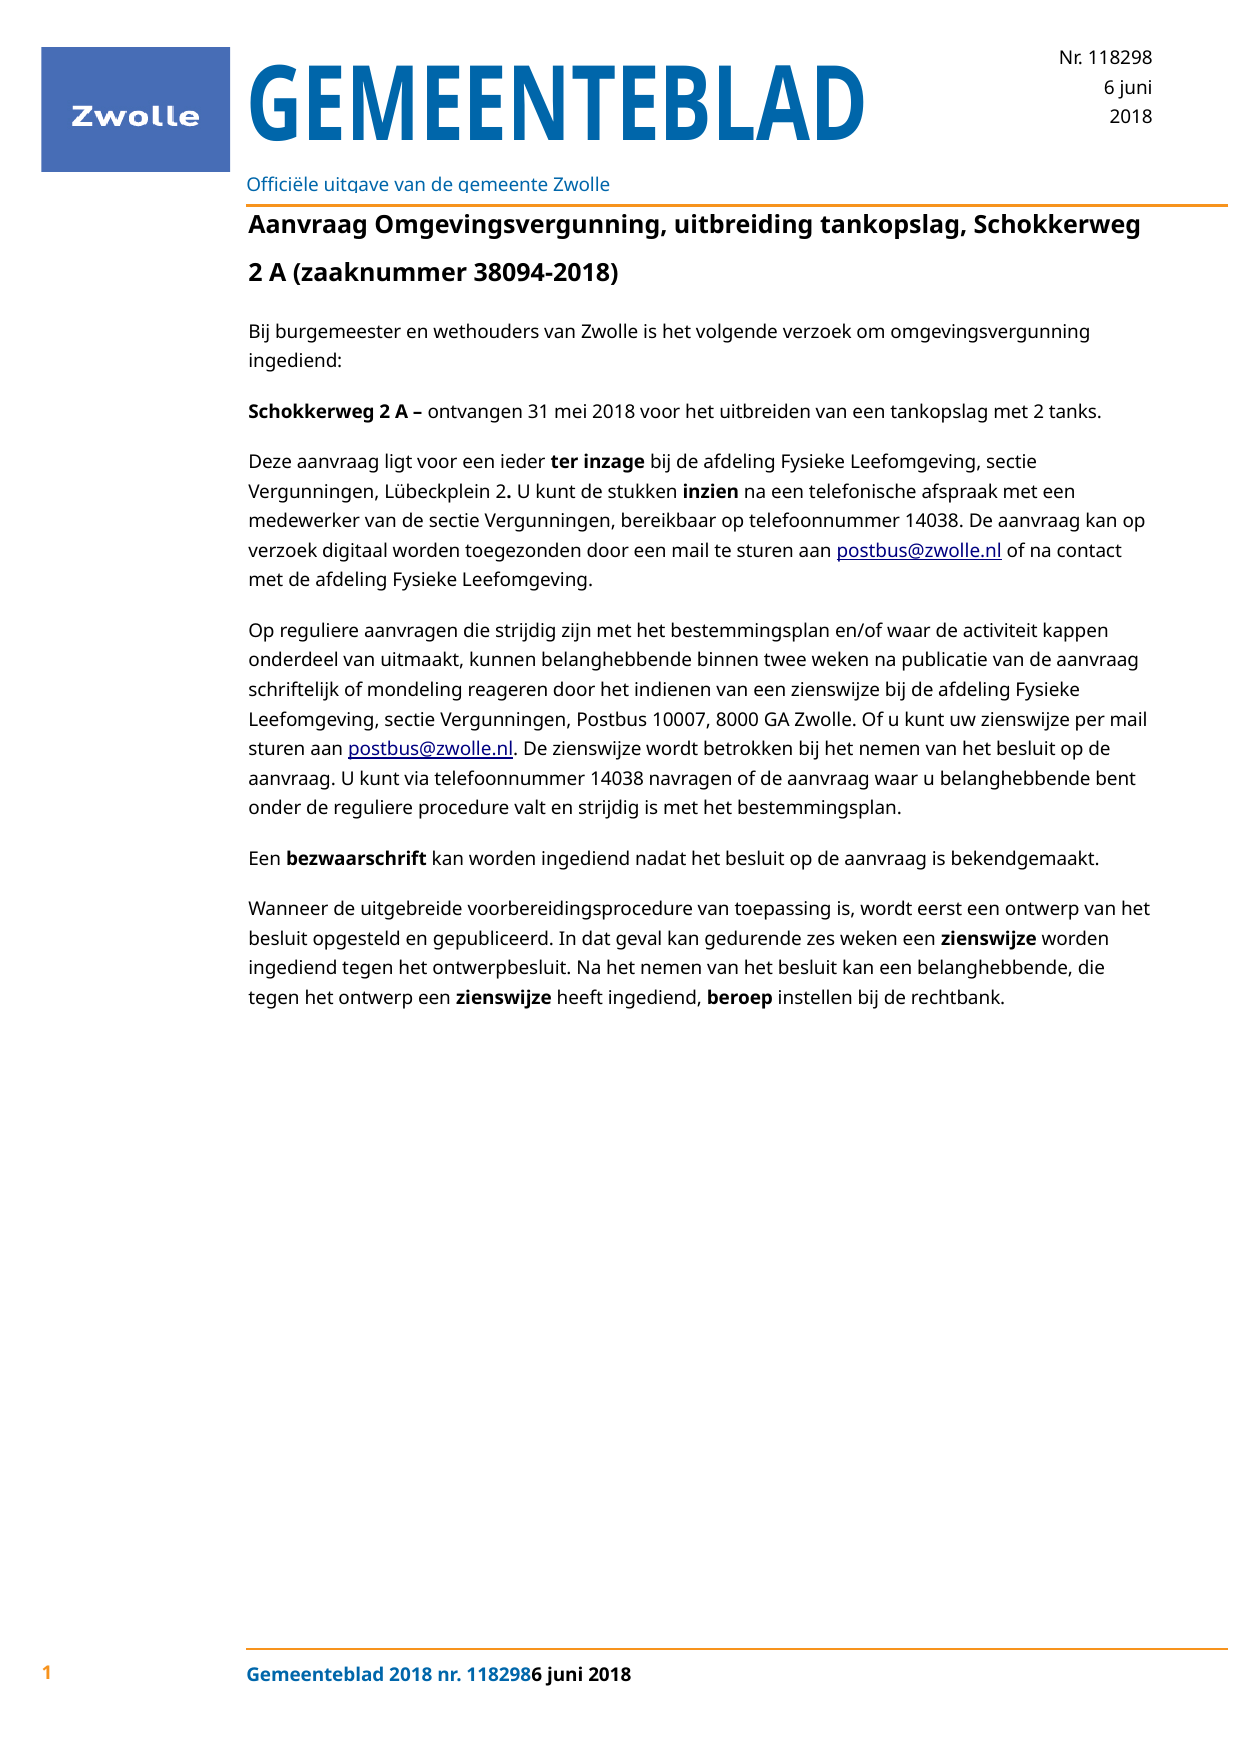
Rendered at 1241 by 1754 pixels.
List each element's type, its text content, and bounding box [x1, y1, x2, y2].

text Aanvraag Omgevingsvergunning, uitbreiding tankopslag, Schokkerweg 2 A (zaaknummer 38094-2018) [248, 207, 1152, 288]
text Deze aanvraag ligt voor een ieder ter inzage bij de afdeling Fysieke Leefomgeving, sectie Vergunningen, Lübeckplein 2. U kunt de stukken inzien na een telefonische afspraak met een medewerker van de sectie Vergunningen, bereikbaar op telefoonnummer 14038. De aanvraag kan op verzoek digitaal worden toegezonden door een mail te sturen aan postbus@zwolle.nl of na contact met de afdeling Fysieke Leefomgeving. [248, 448, 1152, 592]
text Schokkerweg 2 A – ontvangen 31 mei 2018 voor het uitbreiden van een tankopslag met 2 tanks. [248, 398, 1152, 424]
text Wanneer de uitgebreide voorbereidingsprocedure van toepassing is, wordt eerst een ontwerp van het besluit opgesteld en gepubliceerd. In dat geval kan gedurende zes weken een zienswijze worden ingediend tegen het ontwerpbesluit. Na het nemen van het besluit kan een belanghebbende, die tegen het ontwerp een zienswijze heeft ingediend, beroep instellen bij de rechtbank. [248, 895, 1152, 1010]
text Een bezwaarschrift kan worden ingediend nadat het besluit op de aanvraag is bekendgemaakt. [248, 845, 1152, 871]
text Op reguliere aanvragen die strijdig zijn met het bestemmingsplan en/of waar de activiteit kappen onderdeel van uitmaakt, kunnen belanghebbende binnen twee weken na publicatie van de aanvraag schriftelijk of mondeling reageren door het indienen van een zienswijze bij de afdeling Fysieke Leefomgeving, sectie Vergunningen, Postbus 10007, 8000 GA Zwolle. Of u kunt uw zienswijze per mail sturen aan postbus@zwolle.nl. De zienswijze wordt betrokken bij het nemen van het besluit op de aanvraag. U kunt via telefoonnummer 14038 navragen of de aanvraag waar u belanghebbende bent onder de reguliere procedure valt en strijdig is met het bestemmingsplan. [248, 617, 1152, 820]
picture [41, 47, 231, 172]
text Bij burgemeester en wethouders van Zwolle is het volgende verzoek om omgevingsvergunning ingediend: [248, 318, 1152, 373]
